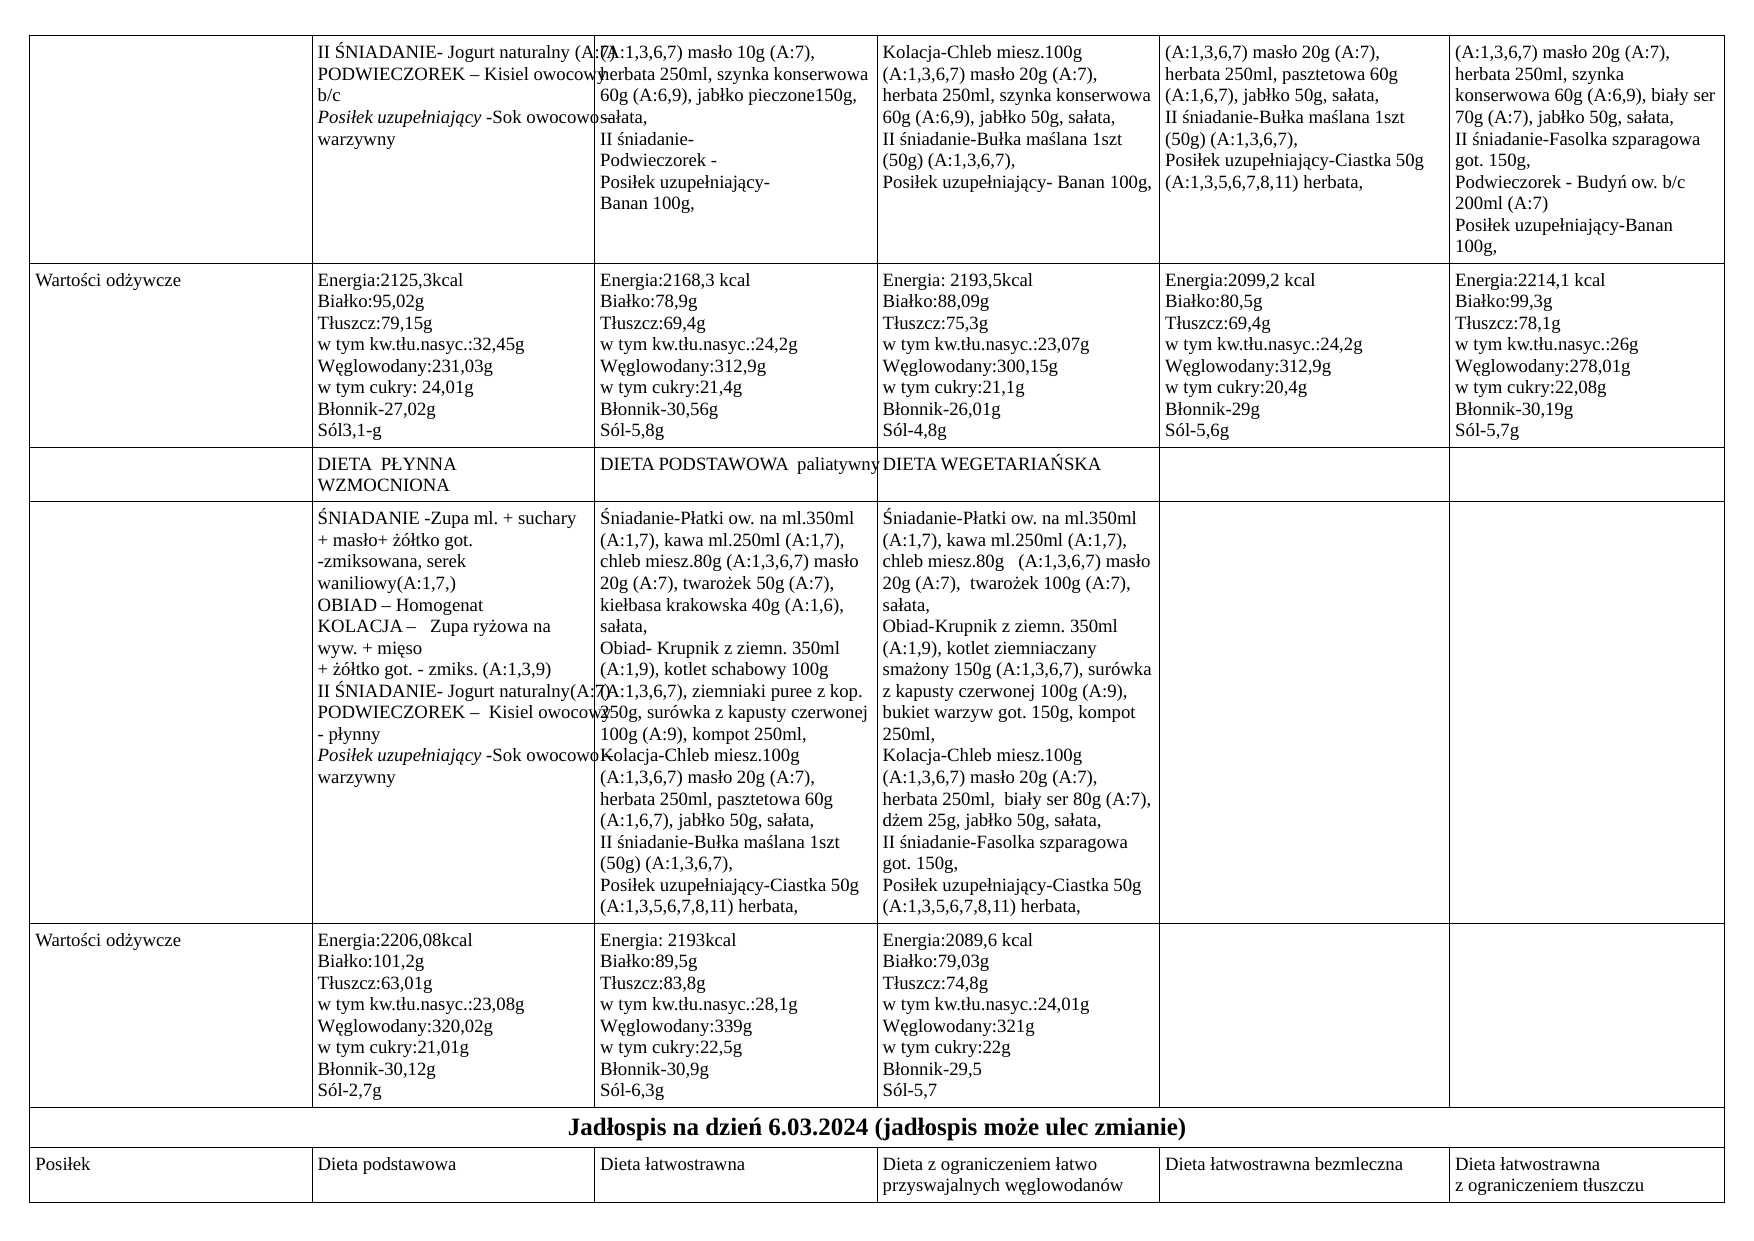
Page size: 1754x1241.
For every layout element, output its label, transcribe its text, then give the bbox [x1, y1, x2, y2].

table_cell DIETA PODSTAWOWA paliatywny [595, 448, 877, 501]
table_cell Energia:2206,08kcal Białko:101,2g Tłuszcz:63,01g w tym kw.tłu.nasyc.:23,08g Węglowodany:320,02g w tym cukry:21,01g Błonnik-30,12g Sól-2,7g [313, 924, 594, 1107]
table_cell Śniadanie-Kasza kuk. na wyw.350ml (A:9), herbata.250ml, chleb miesz.80g (A:1,3,6,7) masło 10g (A:7), pierś z indyka 60g (A:6), sałata, Obiad-Krupnik z ziemn. 350ml (A:1,9), filet z piersi piecz. w sosie kop. 170g (A:1,7,9), ziemniaki puree z kop. 250g, marchewka got. 150g (A:1,7), kompot b/c 250ml, Kolacja-Chleb miesz.100g (A:1,3,6,7) masło 10g (A:7), herbata 250ml, szynka konserwowa 60g (A:6,9), jabłko pieczone150g, sałata, II śniadanie- Podwieczorek - Posiłek uzupełniający- Banan 100g, [595, 36, 877, 263]
table_cell [30, 502, 312, 923]
table_cell [30, 36, 312, 263]
table_cell [1160, 924, 1449, 1107]
table_cell [30, 448, 312, 501]
table_cell [1160, 502, 1449, 923]
table_cell Kolacja-Chleb miesz.100g (A:1,3,6,7) masło 20g (A:7), herbata 250ml, szynka konserwowa 60g (A:6,9), jabłko 50g, sałata, II śniadanie-Bułka maślana 1szt (50g) (A:1,3,6,7), Posiłek uzupełniający- Banan 100g, [878, 36, 1159, 263]
table_cell Energia: 2193,5kcal Białko:88,09g Tłuszcz:75,3g w tym kw.tłu.nasyc.:23,07g Węglowodany:300,15g w tym cukry:21,1g Błonnik-26,01g Sól-4,8g [878, 264, 1159, 447]
table_cell (A:1,3,6,7) masło 20g (A:7), herbata 250ml, pasztetowa 60g (A:1,6,7), jabłko 50g, sałata, II śniadanie-Bułka maślana 1szt (50g) (A:1,3,6,7), Posiłek uzupełniający-Ciastka 50g (A:1,3,5,6,7,8,11) herbata, [1160, 36, 1449, 263]
table_cell Posiłek [30, 1148, 312, 1202]
table_cell (A:1,3,6,7) masło 20g (A:7), herbata 250ml, szynka konserwowa 60g (A:6,9), biały ser 70g (A:7), jabłko 50g, sałata, II śniadanie-Fasolka szparagowa got. 150g, Podwieczorek - Budyń ow. b/c 200ml (A:7) Posiłek uzupełniający-Banan 100g, [1450, 36, 1724, 263]
table_cell Energia:2214,1 kcal Białko:99,3g Tłuszcz:78,1g w tym kw.tłu.nasyc.:26g Węglowodany:278,01g w tym cukry:22,08g Błonnik-30,19g Sól-5,7g [1450, 264, 1724, 447]
table_cell DIETA WEGETARIAŃSKA [878, 448, 1159, 501]
table_cell Dieta łatwostrawna bezmleczna [1160, 1148, 1449, 1202]
table_cell [1160, 448, 1449, 501]
table_cell [1450, 924, 1724, 1107]
table_cell Wartości odżywcze [30, 264, 312, 447]
table_cell Dieta podstawowa [313, 1148, 594, 1202]
table_cell Jadłospis na dzień 6.03.2024 (jadłospis może ulec zmianie) [30, 1108, 1724, 1147]
table_cell Śniadanie-Płatki ow. na ml.350ml (A:1,7), kawa ml.250ml (A:1,7), chleb miesz.80g (A:1,3,6,7) masło 20g (A:7), twarożek 100g (A:7), sałata, Obiad-Krupnik z ziemn. 350ml (A:1,9), kotlet ziemniaczany smażony 150g (A:1,3,6,7), surówka z kapusty czerwonej 100g (A:9), bukiet warzyw got. 150g, kompot 250ml, Kolacja-Chleb miesz.100g (A:1,3,6,7) masło 20g (A:7), herbata 250ml, biały ser 80g (A:7), dżem 25g, jabłko 50g, sałata, II śniadanie-Fasolka szparagowa got. 150g, Posiłek uzupełniający-Ciastka 50g (A:1,3,5,6,7,8,11) herbata, [878, 502, 1159, 923]
table_cell Dieta z ograniczeniem łatwo przyswajalnych węglowodanów [878, 1148, 1159, 1202]
table_cell ŚNIADANIE -Zupa ml. + suchary + masło+ żółtko got. -zmiksowana, serek waniliowy(A:1,7,) OBIAD – Homogenat KOLACJA – Zupa ryżowa na wyw. + mięso + żółtko got. - zmiks. (A:1,3,9) II ŚNIADANIE- Jogurt naturalny(A:7) PODWIECZOREK – Kisiel owocowy - płynny Posiłek uzupełniający -Sok owocowo – warzywny [313, 502, 594, 923]
table_cell Energia:2125,3kcal Białko:95,02g Tłuszcz:79,15g w tym kw.tłu.nasyc.:32,45g Węglowodany:231,03g w tym cukry: 24,01g Błonnik-27,02g Sól3,1-g [313, 264, 594, 447]
table_cell [1450, 502, 1724, 923]
table_cell Energia:2089,6 kcal Białko:79,03g Tłuszcz:74,8g w tym kw.tłu.nasyc.:24,01g Węglowodany:321g w tym cukry:22g Błonnik-29,5 Sól-5,7 [878, 924, 1159, 1107]
table_cell Dieta łatwostrawna [595, 1148, 877, 1202]
table_cell DIETA PŁYNNA WZMOCNIONA [313, 448, 594, 501]
table_cell Śniadanie-Płatki ow. na ml.350ml (A:1,7), kawa ml.250ml (A:1,7), chleb miesz.80g (A:1,3,6,7) masło 20g (A:7), twarożek 50g (A:7), kiełbasa krakowska 40g (A:1,6), sałata, Obiad- Krupnik z ziemn. 350ml (A:1,9), kotlet schabowy 100g (A:1,3,6,7), ziemniaki puree z kop. 250g, surówka z kapusty czerwonej 100g (A:9), kompot 250ml, Kolacja-Chleb miesz.100g (A:1,3,6,7) masło 20g (A:7), herbata 250ml, pasztetowa 60g (A:1,6,7), jabłko 50g, sałata, II śniadanie-Bułka maślana 1szt (50g) (A:1,3,6,7), Posiłek uzupełniający-Ciastka 50g (A:1,3,5,6,7,8,11) herbata, [595, 502, 877, 923]
table_cell Wartości odżywcze [30, 924, 312, 1107]
table_cell Energia: 2193kcal Białko:89,5g Tłuszcz:83,8g w tym kw.tłu.nasyc.:28,1g Węglowodany:339g w tym cukry:22,5g Błonnik-30,9g Sól-6,3g [595, 924, 877, 1107]
table_cell ŚNIADANIE -Zupa ryżowa na wyw. + mięso + żółtko got.–zmiks., serek naturalny, (A:7,9) OBIAD – Kasza manna na wyw. + mięso - zmiks.+ mięso mielone(A:1,3,9) KOLACJA – Zupa ryżowa na wyw. + mięso + żółtko got. -zmiks. + mięso mielone(A:1,3,9) II ŚNIADANIE- Jogurt naturalny (A:7) PODWIECZOREK – Kisiel owocowy b/c Posiłek uzupełniający -Sok owocowo – warzywny [313, 36, 594, 263]
table_cell Energia:2099,2 kcal Białko:80,5g Tłuszcz:69,4g w tym kw.tłu.nasyc.:24,2g Węglowodany:312,9g w tym cukry:20,4g Błonnik-29g Sól-5,6g [1160, 264, 1449, 447]
table_cell [1450, 448, 1724, 501]
table_cell Energia:2168,3 kcal Białko:78,9g Tłuszcz:69,4g w tym kw.tłu.nasyc.:24,2g Węglowodany:312,9g w tym cukry:21,4g Błonnik-30,56g Sól-5,8g [595, 264, 877, 447]
table_cell Dieta łatwostrawna z ograniczeniem tłuszczu [1450, 1148, 1724, 1202]
